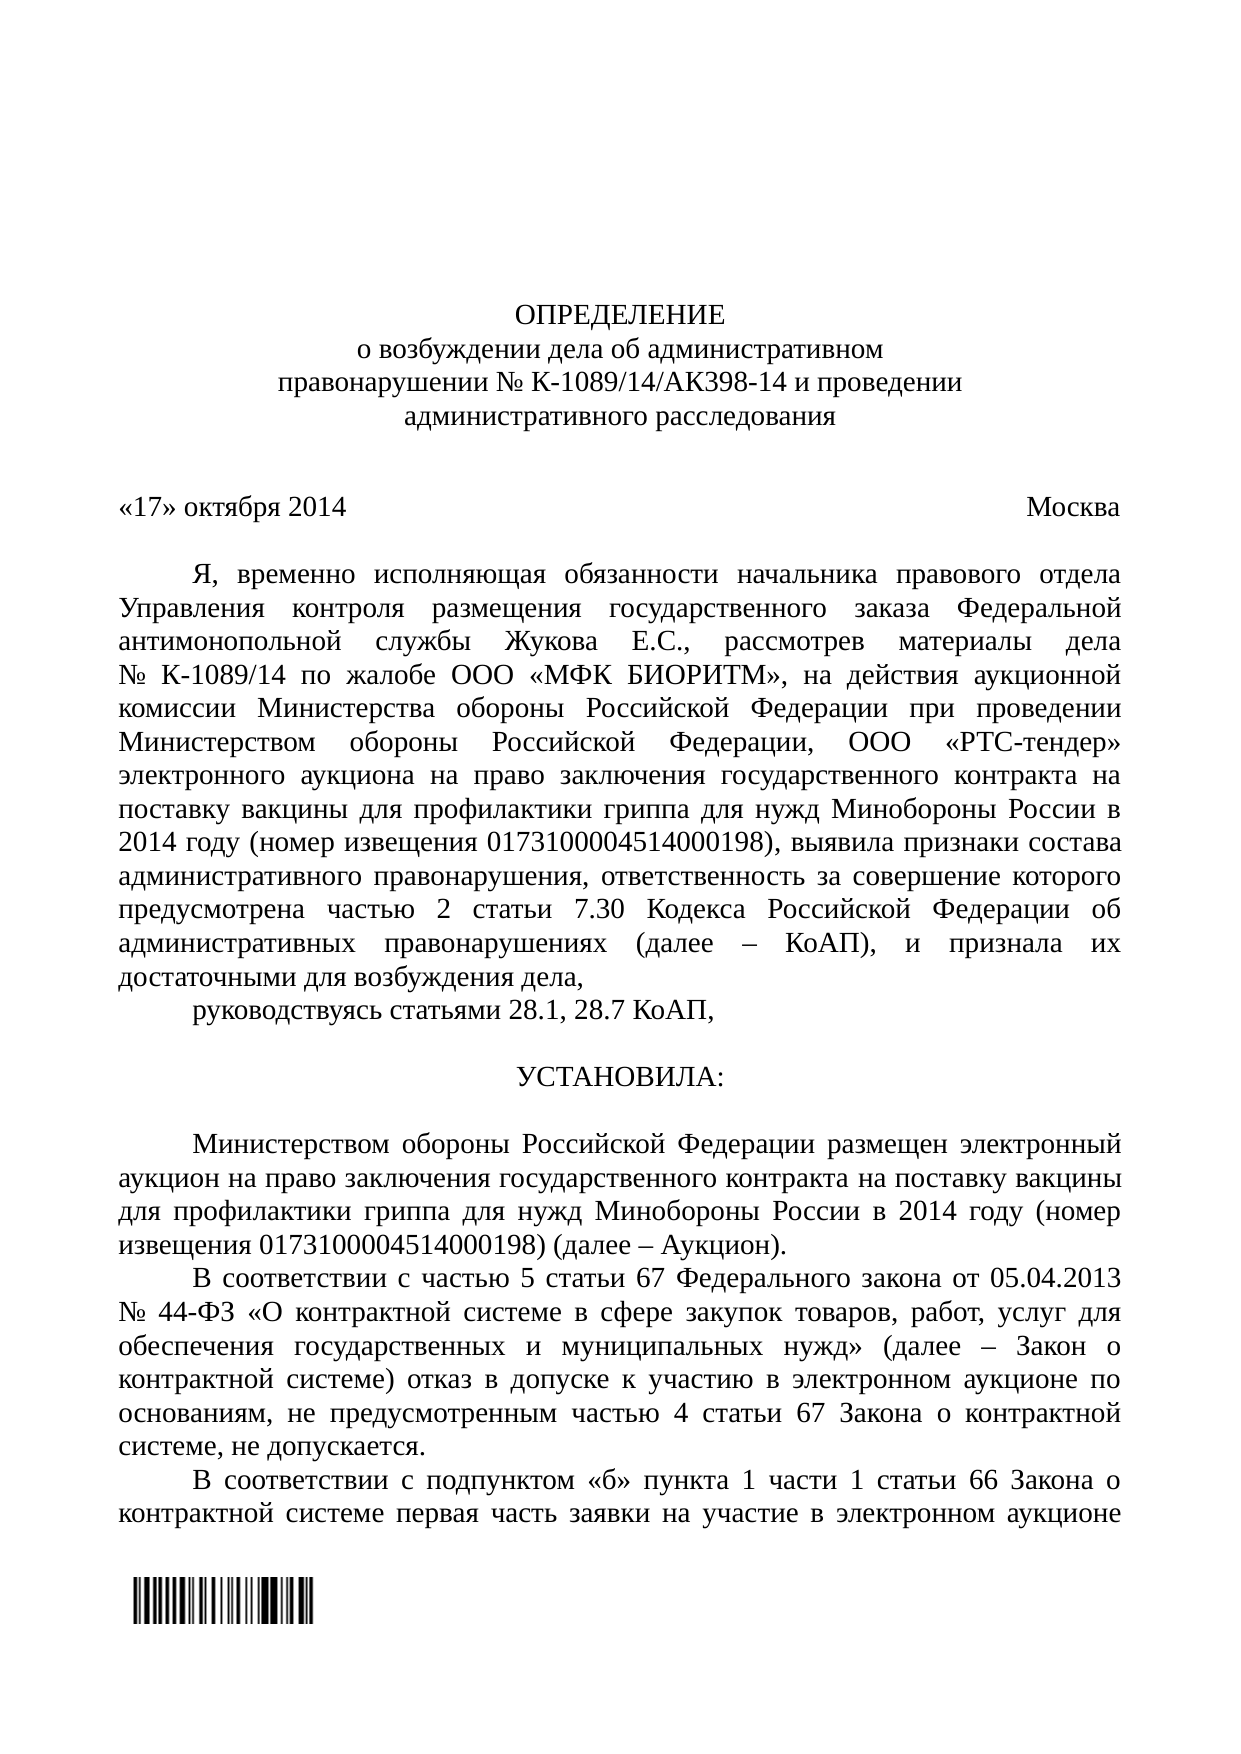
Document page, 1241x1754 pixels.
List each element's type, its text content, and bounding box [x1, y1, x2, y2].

text УСТАНОВИЛА: [118, 1059, 1122, 1093]
text о возбуждении дела об административном [118, 331, 1122, 364]
text В соответствии с подпунктом «б» пункта 1 части 1 статьи 66 Закона о контрактной системе первая часть заявки на участие в электронном аукционе [118, 1462, 1122, 1529]
text административного расследования [118, 398, 1122, 432]
text Министерством обороны Российской Федерации размещен электронный аукцион на право заключения государственного контракта на поставку вакцины для профилактики гриппа для нужд Минобороны России в 2014 году (номер извещения 0173100004514000198) (далее – Аукцион). [118, 1126, 1122, 1261]
picture [118, 1577, 331, 1624]
text В соответствии с частью 5 статьи 67 Федерального закона от 05.04.2013 № 44-ФЗ «О контрактной системе в сфере закупок товаров, работ, услуг для обеспечения государственных и муниципальных нужд» (далее – Закон о контрактной системе) отказ в допуске к участию в электронном аукционе по основаниям, не предусмотренным частью 4 статьи 67 Закона о контрактной системе, не допускается. [118, 1261, 1122, 1462]
text ОПРЕДЕЛЕНИЕ [118, 297, 1122, 331]
text руководствуясь статьями 28.1, 28.7 КоАП, [118, 992, 1122, 1026]
text Я, временно исполняющая обязанности начальника правового отдела Управления контроля размещения государственного заказа Федеральной антимонопольной службы Жукова Е.С., рассмотрев материалы дела № К-1089/14 по жалобе ООО «МФК БИОРИТМ», на действия аукционной комиссии Министерства обороны Российской Федерации при проведении Министерством обороны Российской Федерации, ООО «РТС-тендер» электронного аукциона на право заключения государственного контракта на поставку вакцины для профилактики гриппа для нужд Минобороны России в 2014 году (номер извещения 0173100004514000198), выявила признаки состава административного правонарушения, ответственность за совершение которого предусмотрена частью 2 статьи 7.30 Кодекса Российской Федерации об административных правонарушениях (далее – КоАП), и признала их достаточными для возбуждения дела, [118, 556, 1122, 992]
text «17» октября 2014 Москва [118, 489, 1122, 523]
text правонарушении № К-1089/14/АК398-14 и проведении [118, 364, 1122, 398]
